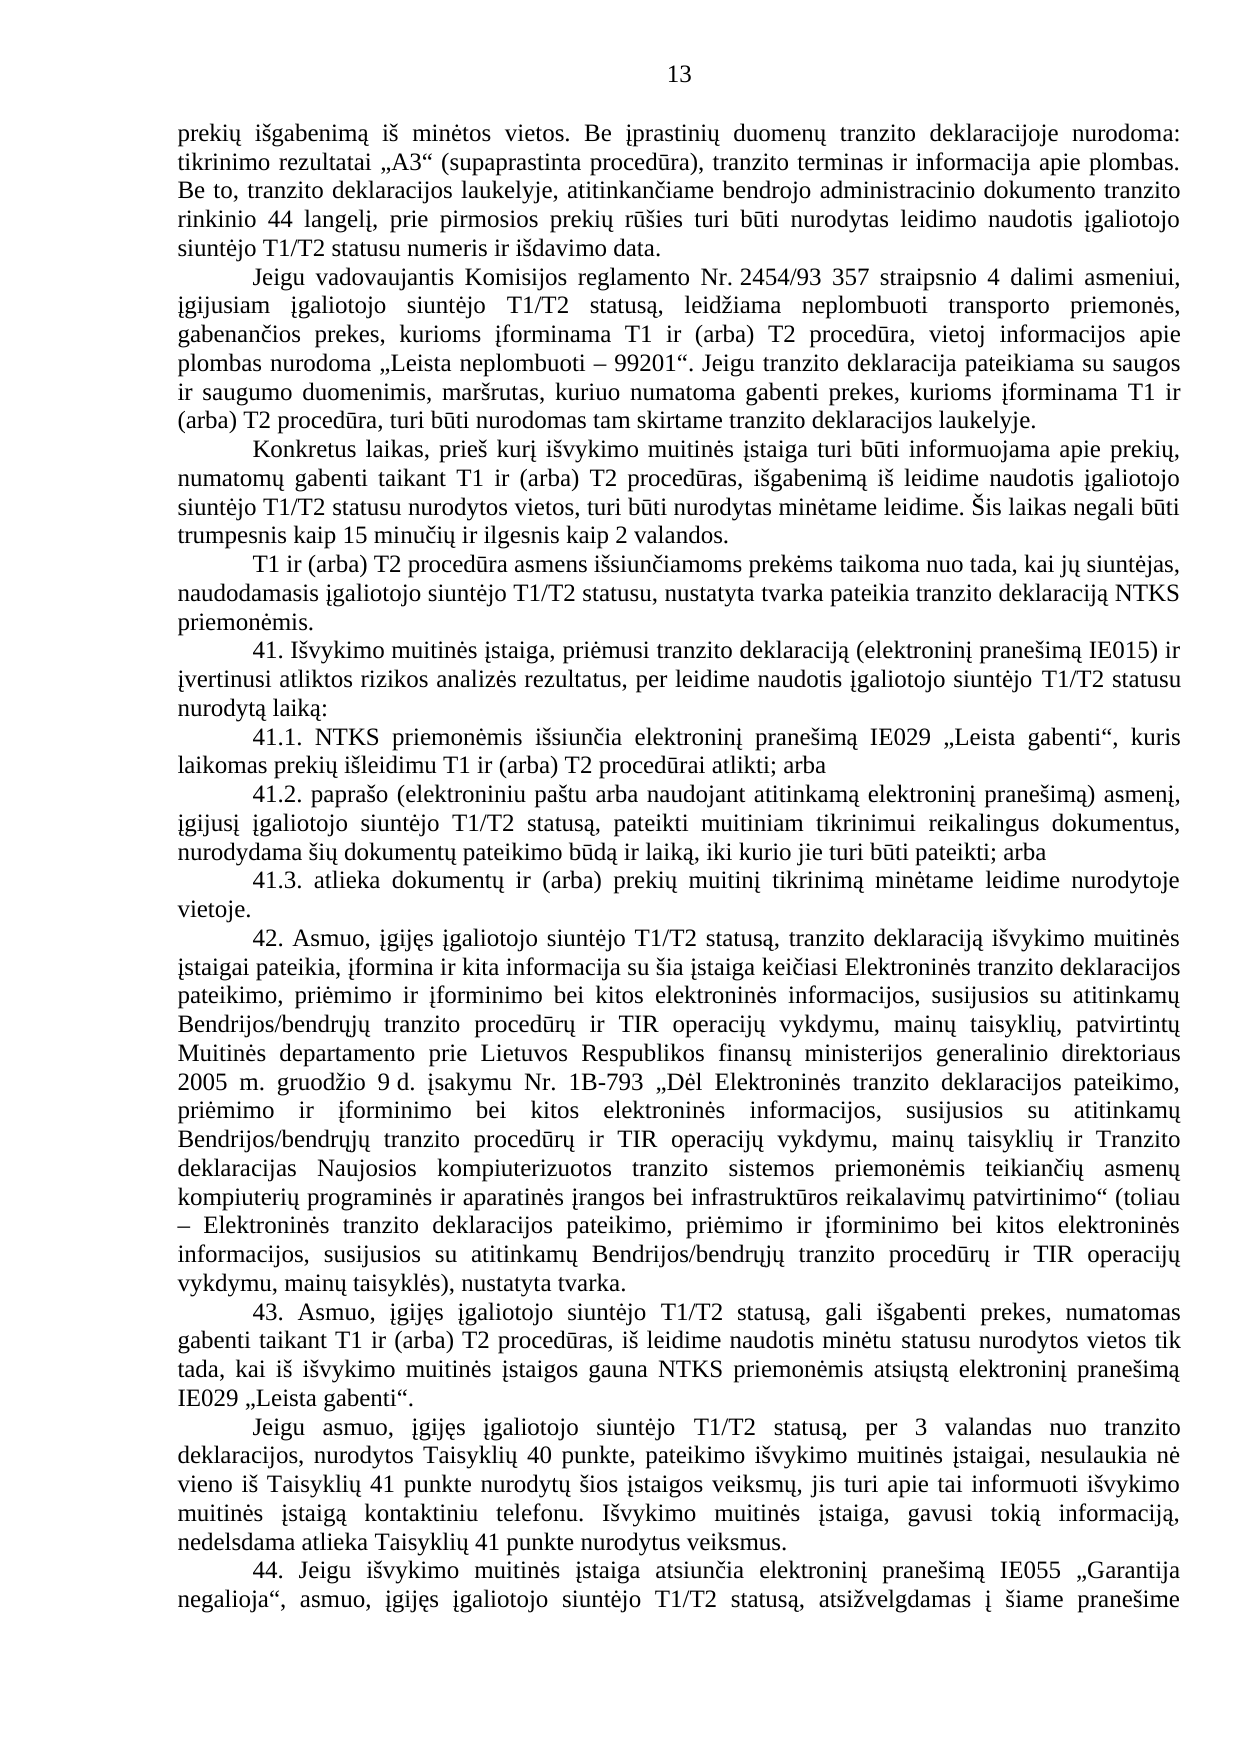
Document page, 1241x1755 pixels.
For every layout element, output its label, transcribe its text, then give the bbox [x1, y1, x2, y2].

text 41.3. atlieka dokumentų ir (arba) prekių muitinį tikrinimą minėtame leidime nurodytoje vietoje. [177, 866, 1181, 923]
text 44. Jeigu išvykimo muitinės įstaiga atsiunčia elektroninį pranešimą IE055 „Garantija negalioja“, asmuo, įgijęs įgaliotojo siuntėjo T1/T2 statusą, atsižvelgdamas į šiame pranešime [177, 1556, 1181, 1613]
text 41. Išvykimo muitinės įstaiga, priėmusi tranzito deklaraciją (elektroninį pranešimą IE015) ir įvertinusi atliktos rizikos analizės rezultatus, per leidime naudotis įgaliotojo siuntėjo T1/T2 statusu nurodytą laiką: [177, 636, 1181, 722]
text Jeigu vadovaujantis Komisijos reglamento Nr. 2454/93 357 straipsnio 4 dalimi asmeniui, įgijusiam įgaliotojo siuntėjo T1/T2 statusą, leidžiama neplombuoti transporto priemonės, gabenančios prekes, kurioms įforminama T1 ir (arba) T2 procedūra, vietoj informacijos apie plombas nurodoma „Leista neplombuoti – 99201“. Jeigu tranzito deklaracija pateikiama su saugos ir saugumo duomenimis, maršrutas, kuriuo numatoma gabenti prekes, kurioms įforminama T1 ir (arba) T2 procedūra, turi būti nurodomas tam skirtame tranzito deklaracijos laukelyje. [177, 262, 1181, 434]
text T1 ir (arba) T2 procedūra asmens išsiunčiamoms prekėms taikoma nuo tada, kai jų siuntėjas, naudodamasis įgaliotojo siuntėjo T1/T2 statusu, nustatyta tvarka pateikia tranzito deklaraciją NTKS priemonėmis. [177, 549, 1181, 636]
text 41.2. paprašo (elektroniniu paštu arba naudojant atitinkamą elektroninį pranešimą) asmenį, įgijusį įgaliotojo siuntėjo T1/T2 statusą, pateikti muitiniam tikrinimui reikalingus dokumentus, nurodydama šių dokumentų pateikimo būdą ir laiką, iki kurio jie turi būti pateikti; arba [177, 779, 1181, 866]
text Konkretus laikas, prieš kurį išvykimo muitinės įstaiga turi būti informuojama apie prekių, numatomų gabenti taikant T1 ir (arba) T2 procedūras, išgabenimą iš leidime naudotis įgaliotojo siuntėjo T1/T2 statusu nurodytos vietos, turi būti nurodytas minėtame leidime. Šis laikas negali būti trumpesnis kaip 15 minučių ir ilgesnis kaip 2 valandos. [177, 434, 1181, 549]
text Jeigu asmuo, įgijęs įgaliotojo siuntėjo T1/T2 statusą, per 3 valandas nuo tranzito deklaracijos, nurodytos Taisyklių 40 punkte, pateikimo išvykimo muitinės įstaigai, nesulaukia nė vieno iš Taisyklių 41 punkte nurodytų šios įstaigos veiksmų, jis turi apie tai informuoti išvykimo muitinės įstaigą kontaktiniu telefonu. Išvykimo muitinės įstaiga, gavusi tokią informaciją, nedelsdama atlieka Taisyklių 41 punkte nurodytus veiksmus. [177, 1412, 1181, 1556]
text 41.1. NTKS priemonėmis išsiunčia elektroninį pranešimą IE029 „Leista gabenti“, kuris laikomas prekių išleidimu T1 ir (arba) T2 procedūrai atlikti; arba [177, 722, 1181, 779]
text 42. Asmuo, įgijęs įgaliotojo siuntėjo T1/T2 statusą, tranzito deklaraciją išvykimo muitinės įstaigai pateikia, įformina ir kita informacija su šia įstaiga keičiasi Elektroninės tranzito deklaracijos pateikimo, priėmimo ir įforminimo bei kitos elektroninės informacijos, susijusios su atitinkamų Bendrijos/bendrųjų tranzito procedūrų ir TIR operacijų vykdymu, mainų taisyklių, patvirtintų Muitinės departamento prie Lietuvos Respublikos finansų ministerijos generalinio direktoriaus 2005 m. gruodžio 9 d. įsakymu Nr. 1B-793 „Dėl Elektroninės tranzito deklaracijos pateikimo, priėmimo ir įforminimo bei kitos elektroninės informacijos, susijusios su atitinkamų Bendrijos/bendrųjų tranzito procedūrų ir TIR operacijų vykdymu, mainų taisyklių ir Tranzito deklaracijas Naujosios kompiuterizuotos tranzito sistemos priemonėmis teikiančių asmenų kompiuterių programinės ir aparatinės įrangos bei infrastruktūros reikalavimų patvirtinimo“ (toliau – Elektroninės tranzito deklaracijos pateikimo, priėmimo ir įforminimo bei kitos elektroninės informacijos, susijusios su atitinkamų Bendrijos/bendrųjų tranzito procedūrų ir TIR operacijų vykdymu, mainų taisyklės), nustatyta tvarka. [177, 923, 1181, 1297]
text 43. Asmuo, įgijęs įgaliotojo siuntėjo T1/T2 statusą, gali išgabenti prekes, numatomas gabenti taikant T1 ir (arba) T2 procedūras, iš leidime naudotis minėtu statusu nurodytos vietos tik tada, kai iš išvykimo muitinės įstaigos gauna NTKS priemonėmis atsiųstą elektroninį pranešimą IE029 „Leista gabenti“. [177, 1297, 1181, 1412]
text prekių išgabenimą iš minėtos vietos. Be įprastinių duomenų tranzito deklaracijoje nurodoma: tikrinimo rezultatai „A3“ (supaprastinta procedūra), tranzito terminas ir informacija apie plombas. Be to, tranzito deklaracijos laukelyje, atitinkančiame bendrojo administracinio dokumento tranzito rinkinio 44 langelį, prie pirmosios prekių rūšies turi būti nurodytas leidimo naudotis įgaliotojo siuntėjo T1/T2 statusu numeris ir išdavimo data. [177, 118, 1181, 262]
